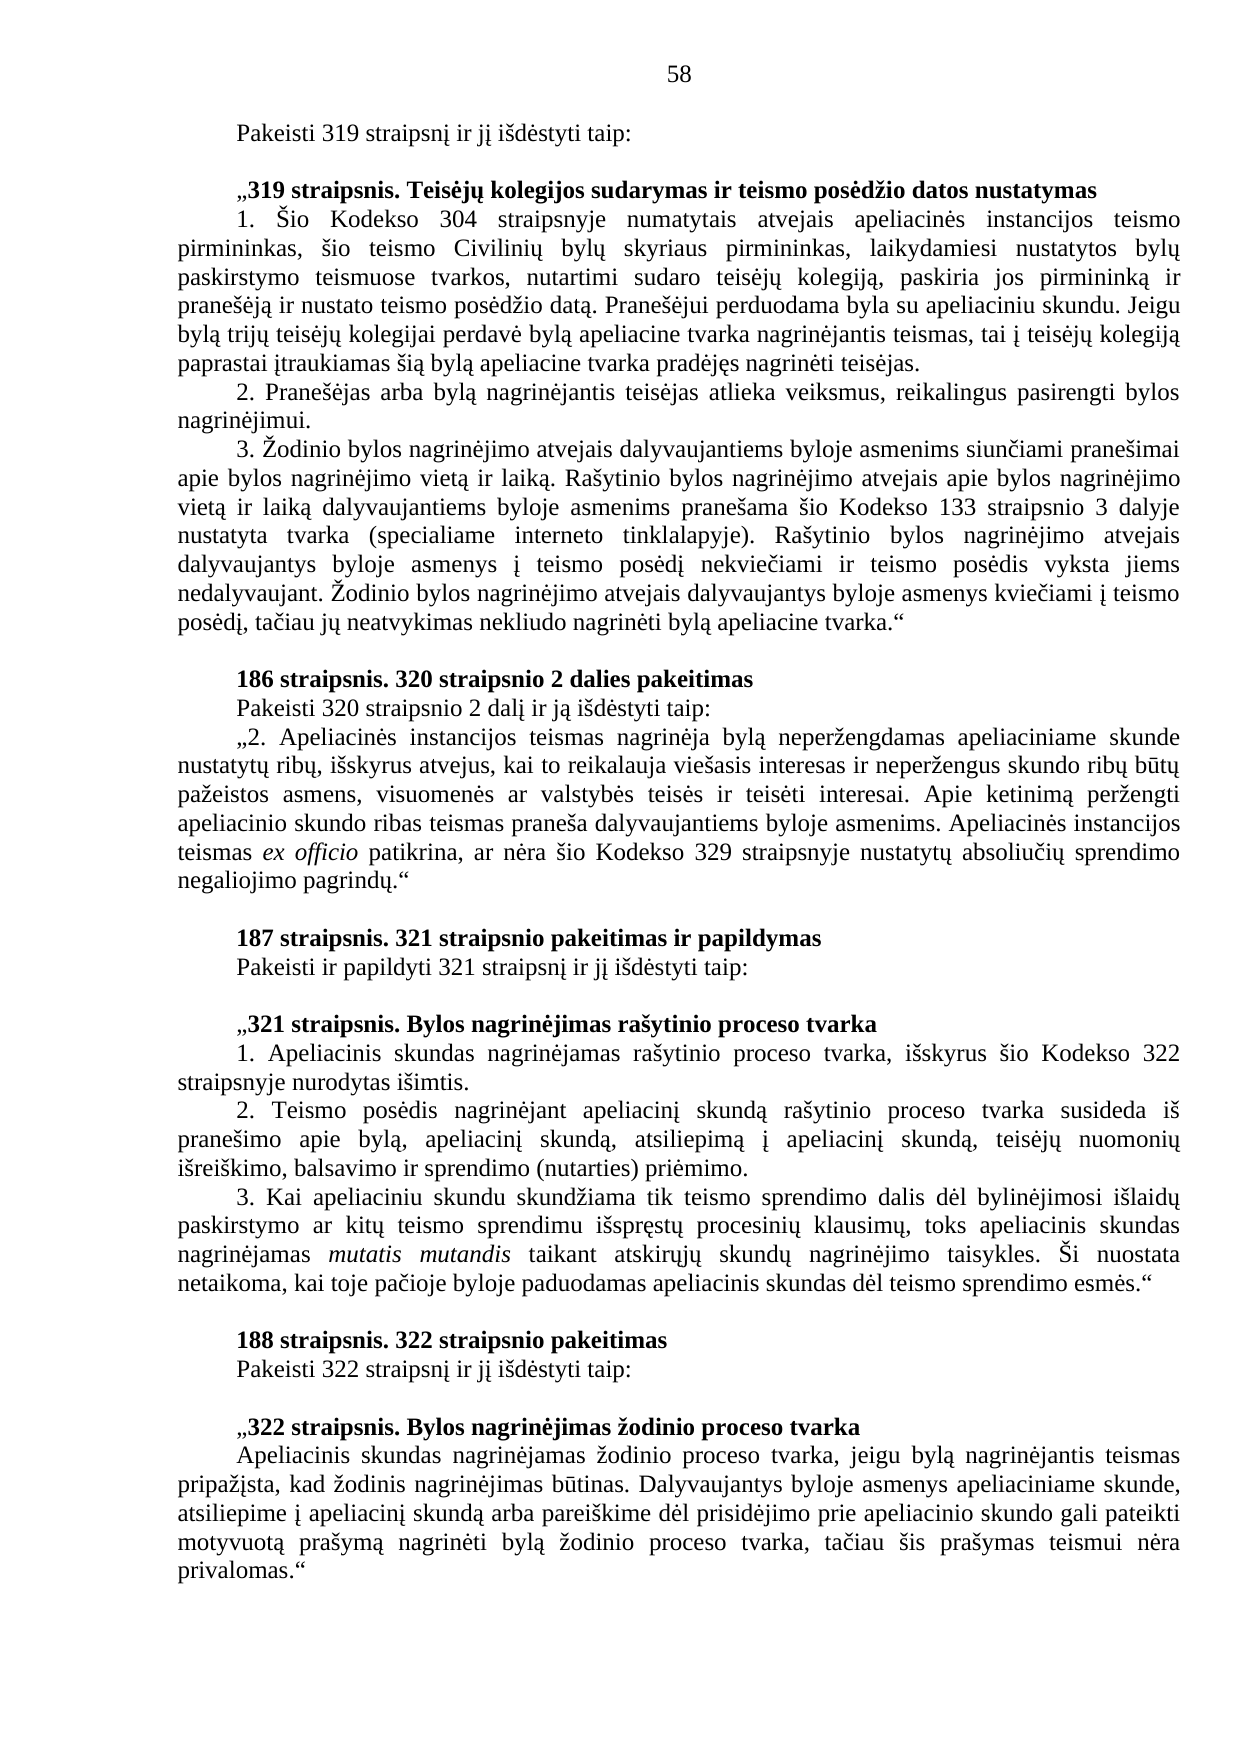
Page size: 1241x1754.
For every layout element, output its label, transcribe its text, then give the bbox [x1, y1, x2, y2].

text Pakeisti 319 straipsnį ir jį išdėstyti taip: [177, 118, 1181, 147]
text 186 straipsnis. 320 straipsnio 2 dalies pakeitimas [177, 664, 1181, 693]
text „2. Apeliacinės instancijos teismas nagrinėja bylą neperžengdamas apeliaciniame skunde nustatytų ribų, išskyrus atvejus, kai to reikalauja viešasis interesas ir neperžengus skundo ribų būtų pažeistos asmens, visuomenės ar valstybės teisės ir teisėti interesai. Apie ketinimą peržengti apeliacinio skundo ribas teismas praneša dalyvaujantiems byloje asmenims. Apeliacinės instancijos teismas ex officio patikrina, ar nėra šio Kodekso 329 straipsnyje nustatytų absoliučių sprendimo negaliojimo pagrindų.“ [177, 722, 1181, 894]
text 1. Apeliacinis skundas nagrinėjamas rašytinio proceso tvarka, išskyrus šio Kodekso 322 straipsnyje nurodytas išimtis. [177, 1038, 1181, 1096]
text „319 straipsnis. Teisėjų kolegijos sudarymas ir teismo posėdžio datos nustatymas [236, 176, 1181, 204]
text „322 straipsnis. Bylos nagrinėjimas žodinio proceso tvarka [236, 1412, 1181, 1441]
text Pakeisti 322 straipsnį ir jį išdėstyti taip: [177, 1354, 1181, 1383]
text 2. Teismo posėdis nagrinėjant apeliacinį skundą rašytinio proceso tvarka susideda iš pranešimo apie bylą, apeliacinį skundą, atsiliepimą į apeliacinį skundą, teisėjų nuomonių išreiškimo, balsavimo ir sprendimo (nutarties) priėmimo. [177, 1096, 1181, 1182]
text „321 straipsnis. Bylos nagrinėjimas rašytinio proceso tvarka [236, 1009, 1181, 1038]
text 1. Šio Kodekso 304 straipsnyje numatytais atvejais apeliacinės instancijos teismo pirmininkas, šio teismo Civilinių bylų skyriaus pirmininkas, laikydamiesi nustatytos bylų paskirstymo teismuose tvarkos, nutartimi sudaro teisėjų kolegiją, paskiria jos pirmininką ir pranešėją ir nustato teismo posėdžio datą. Pranešėjui perduodama byla su apeliaciniu skundu. Jeigu bylą trijų teisėjų kolegijai perdavė bylą apeliacine tvarka nagrinėjantis teismas, tai į teisėjų kolegiją paprastai įtraukiamas šią bylą apeliacine tvarka pradėjęs nagrinėti teisėjas. [177, 204, 1181, 377]
text Apeliacinis skundas nagrinėjamas žodinio proceso tvarka, jeigu bylą nagrinėjantis teismas pripažįsta, kad žodinis nagrinėjimas būtinas. Dalyvaujantys byloje asmenys apeliaciniame skunde, atsiliepime į apeliacinį skundą arba pareiškime dėl prisidėjimo prie apeliacinio skundo gali pateikti motyvuotą prašymą nagrinėti bylą žodinio proceso tvarka, tačiau šis prašymas teismui nėra privalomas.“ [177, 1441, 1181, 1584]
text Pakeisti 320 straipsnio 2 dalį ir ją išdėstyti taip: [177, 693, 1181, 722]
text 187 straipsnis. 321 straipsnio pakeitimas ir papildymas [236, 923, 1181, 952]
text 3. Žodinio bylos nagrinėjimo atvejais dalyvaujantiems byloje asmenims siunčiami pranešimai apie bylos nagrinėjimo vietą ir laiką. Rašytinio bylos nagrinėjimo atvejais apie bylos nagrinėjimo vietą ir laiką dalyvaujantiems byloje asmenims pranešama šio Kodekso 133 straipsnio 3 dalyje nustatyta tvarka (specialiame interneto tinklalapyje). Rašytinio bylos nagrinėjimo atvejais dalyvaujantys byloje asmenys į teismo posėdį nekviečiami ir teismo posėdis vyksta jiems nedalyvaujant. Žodinio bylos nagrinėjimo atvejais dalyvaujantys byloje asmenys kviečiami į teismo posėdį, tačiau jų neatvykimas nekliudo nagrinėti bylą apeliacine tvarka.“ [177, 434, 1181, 636]
text 2. Pranešėjas arba bylą nagrinėjantis teisėjas atlieka veiksmus, reikalingus pasirengti bylos nagrinėjimui. [177, 377, 1181, 434]
text Pakeisti ir papildyti 321 straipsnį ir jį išdėstyti taip: [177, 952, 1181, 981]
text 3. Kai apeliaciniu skundu skundžiama tik teismo sprendimo dalis dėl bylinėjimosi išlaidų paskirstymo ar kitų teismo sprendimu išspręstų procesinių klausimų, toks apeliacinis skundas nagrinėjamas mutatis mutandis taikant atskirųjų skundų nagrinėjimo taisykles. Ši nuostata netaikoma, kai toje pačioje byloje paduodamas apeliacinis skundas dėl teismo sprendimo esmės.“ [177, 1182, 1181, 1297]
text 188 straipsnis. 322 straipsnio pakeitimas [177, 1326, 1181, 1354]
